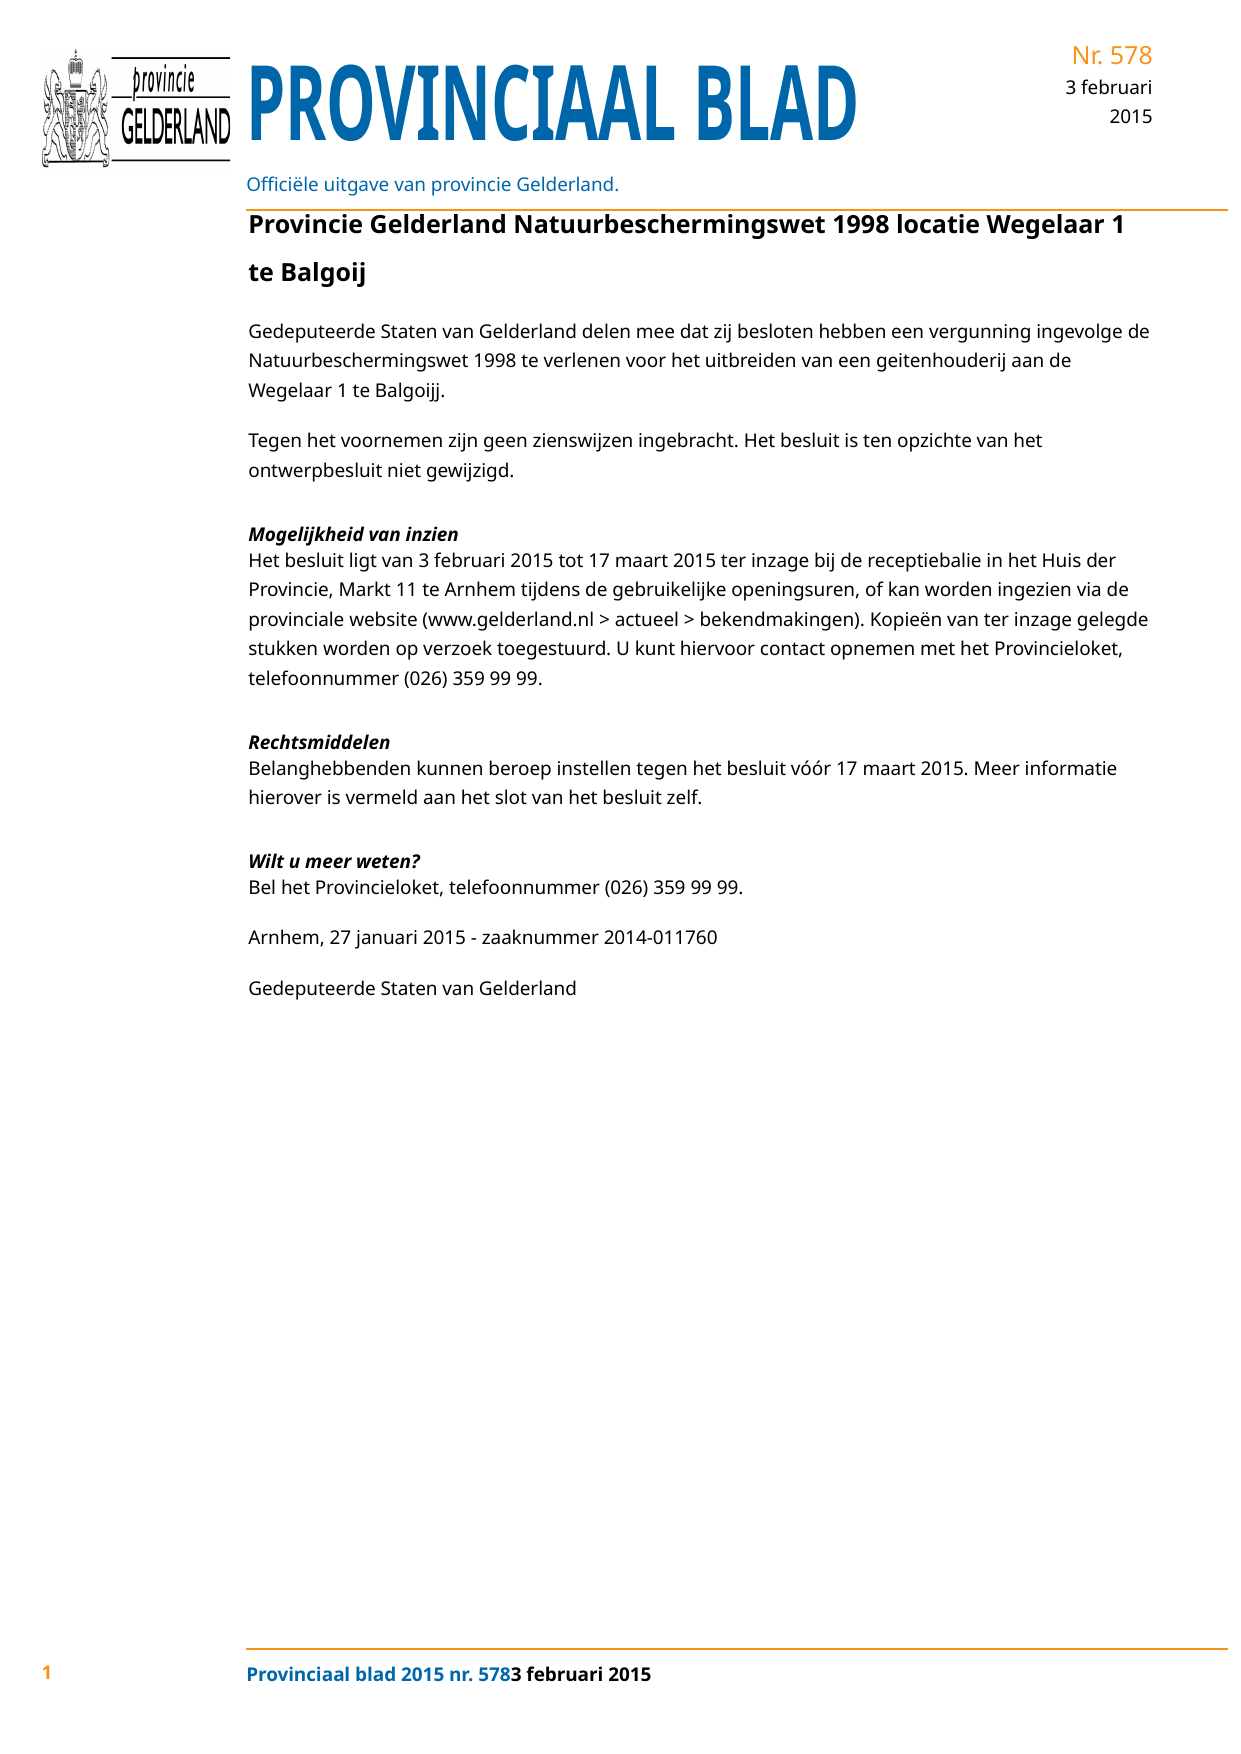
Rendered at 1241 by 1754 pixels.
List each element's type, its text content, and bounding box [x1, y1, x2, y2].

text Mogelijkheid van inzien [248, 521, 1152, 547]
text Provincie Gelderland Natuurbeschermingswet 1998 locatie Wegelaar 1 te Balgoij [248, 211, 1152, 288]
text Bel het Provincieloket, telefoonnummer (026) 359 99 99. [248, 874, 1152, 900]
text Het besluit ligt van 3 februari 2015 tot 17 maart 2015 ter inzage bij de receptiebalie in het Huis der Provincie, Markt 11 te Arnhem tijdens de gebruikelijke openingsuren, of kan worden ingezien via de provinciale website (www.gelderland.nl > actueel > bekendmakingen). Kopieën van ter inzage gelegde stukken worden op verzoek toegestuurd. U kunt hiervoor contact opnemen met het Provincieloket, telefoonnummer (026) 359 99 99. [248, 547, 1152, 691]
text Gedeputeerde Staten van Gelderland delen mee dat zij besloten hebben een vergunning ingevolge de Natuurbeschermingswet 1998 te verlenen voor het uitbreiden van een geitenhouderij aan de Wegelaar 1 te Balgoijj. [248, 318, 1152, 403]
text Tegen het voornemen zijn geen zienswijzen ingebracht. Het besluit is ten opzichte van het ontwerpbesluit niet gewijzigd. [248, 427, 1152, 483]
text Gedeputeerde Staten van Gelderland [248, 975, 1152, 1001]
text Arnhem, 27 januari 2015 - zaaknummer 2014-011760 [248, 924, 1152, 950]
text Belanghebbenden kunnen beroep instellen tegen het besluit vóór 17 maart 2015. Meer informatie hierover is vermeld aan het slot van het besluit zelf. [248, 755, 1152, 810]
picture [41, 47, 231, 172]
text Rechtsmiddelen [248, 729, 1152, 755]
text Wilt u meer weten? [248, 848, 1152, 874]
